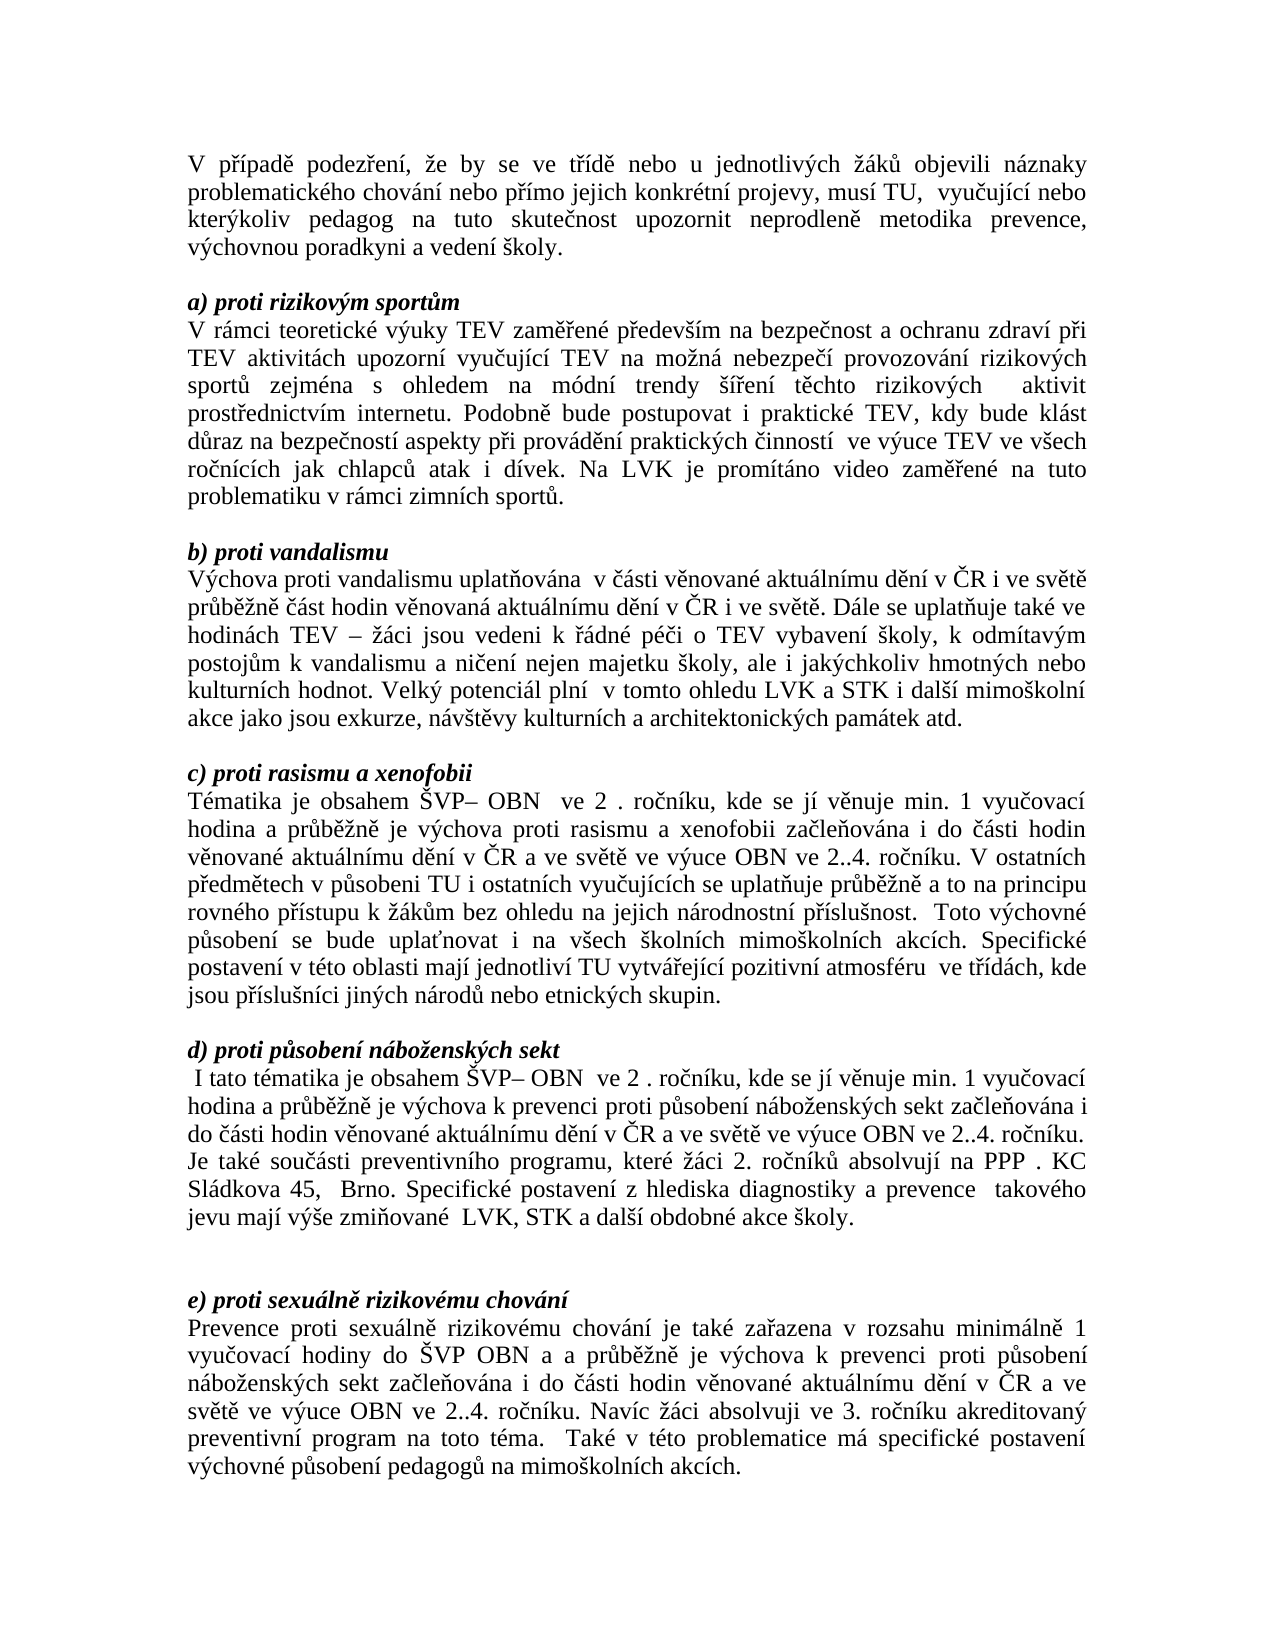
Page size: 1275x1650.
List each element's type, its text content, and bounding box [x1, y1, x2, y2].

text c) proti rasismu a xenofobii [187, 759, 1087, 787]
text Výchova proti vandalismu uplatňována v části věnované aktuálnímu dění v ČR i ve světě průběžně část hodin věnovaná aktuálnímu dění v ČR i ve světě. Dále se uplatňuje také ve hodinách TEV – žáci jsou vedeni k řádné péči o TEV vybavení školy, k odmítavým postojům k vandalismu a ničení nejen majetku školy, ale i jakýchkoliv hmotných nebo kulturních hodnot. Velký potenciál plní v tomto ohledu LVK a STK i další mimoškolní akce jako jsou exkurze, návštěvy kulturních a architektonických památek atd. [187, 566, 1087, 732]
text I tato tématika je obsahem ŠVP– OBN ve 2 . ročníku, kde se jí věnuje min. 1 vyučovací hodina a průběžně je výchova k prevenci proti působení náboženských sekt začleňována i do části hodin věnované aktuálnímu dění v ČR a ve světě ve výuce OBN ve 2..4. ročníku. [187, 1064, 1087, 1147]
text d) proti působení náboženských sekt [187, 1037, 1087, 1064]
text V rámci teoretické výuky TEV zaměřené především na bezpečnost a ochranu zdraví při TEV aktivitách upozorní vyučující TEV na možná nebezpečí provozování rizikových sportů zejména s ohledem na módní trendy šíření těchto rizikových aktivit prostřednictvím internetu. Podobně bude postupovat i praktické TEV, kdy bude klást důraz na bezpečností aspekty při provádění praktických činností ve výuce TEV ve všech ročnících jak chlapců atak i dívek. Na LVK je promítáno video zaměřené na tuto problematiku v rámci zimních sportů. [187, 316, 1087, 510]
text b) proti vandalismu [187, 538, 1087, 566]
text Prevence proti sexuálně rizikovému chování je také zařazena v rozsahu minimálně 1 vyučovací hodiny do ŠVP OBN a a průběžně je výchova k prevenci proti působení náboženských sekt začleňována i do části hodin věnované aktuálnímu dění v ČR a ve světě ve výuce OBN ve 2..4. ročníku. Navíc žáci absolvuji ve 3. ročníku akreditovaný preventivní program na toto téma. Také v této problematice má specifické postavení výchovné působení pedagogů na mimoškolních akcích. [187, 1314, 1087, 1480]
text V případě podezření, že by se ve třídě nebo u jednotlivých žáků objevili náznaky problematického chování nebo přímo jejich konkrétní projevy, musí TU, vyučující nebo kterýkoliv pedagog na tuto skutečnost upozornit neprodleně metodika prevence, výchovnou poradkyni a vedení školy. [187, 150, 1087, 261]
text a) proti rizikovým sportům [187, 288, 1087, 316]
text e) proti sexuálně rizikovému chování [187, 1286, 1087, 1314]
text Je také součásti preventivního programu, které žáci 2. ročníků absolvují na PPP . KC Sládkova 45, Brno. Specifické postavení z hlediska diagnostiky a prevence takového jevu mají výše zmiňované LVK, STK a další obdobné akce školy. [187, 1147, 1087, 1231]
text Tématika je obsahem ŠVP– OBN ve 2 . ročníku, kde se jí věnuje min. 1 vyučovací hodina a průběžně je výchova proti rasismu a xenofobii začleňována i do části hodin věnované aktuálnímu dění v ČR a ve světě ve výuce OBN ve 2..4. ročníku. V ostatních předmětech v působeni TU i ostatních vyučujících se uplatňuje průběžně a to na principu rovného přístupu k žákům bez ohledu na jejich národnostní příslušnost. Toto výchovné působení se bude uplaťnovat i na všech školních mimoškolních akcích. Specifické postavení v této oblasti mají jednotliví TU vytvářející pozitivní atmosféru ve třídách, kde jsou příslušníci jiných národů nebo etnických skupin. [187, 787, 1087, 1009]
